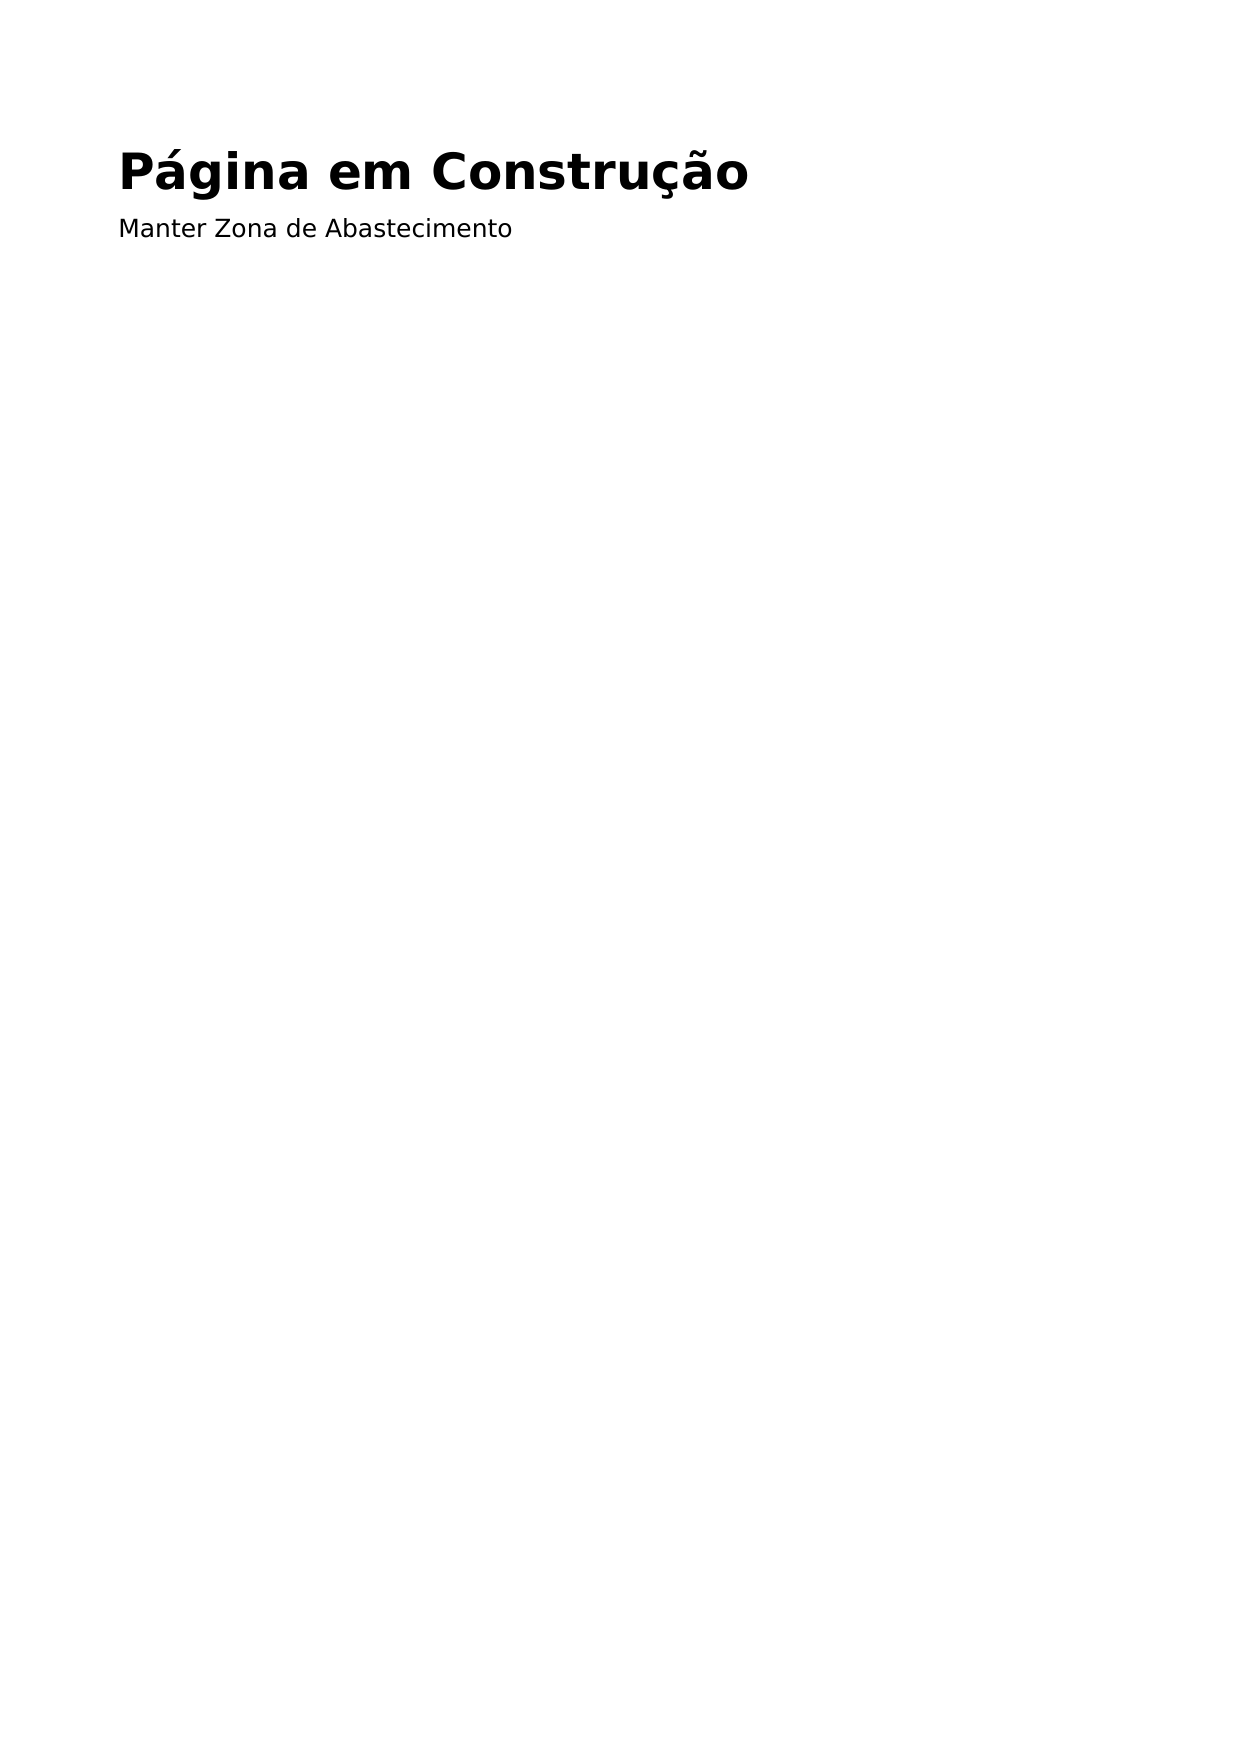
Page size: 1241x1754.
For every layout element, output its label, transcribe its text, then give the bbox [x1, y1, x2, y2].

text Manter Zona de Abastecimento [118, 214, 1122, 243]
subtitle Página em Construção [118, 143, 1122, 201]
